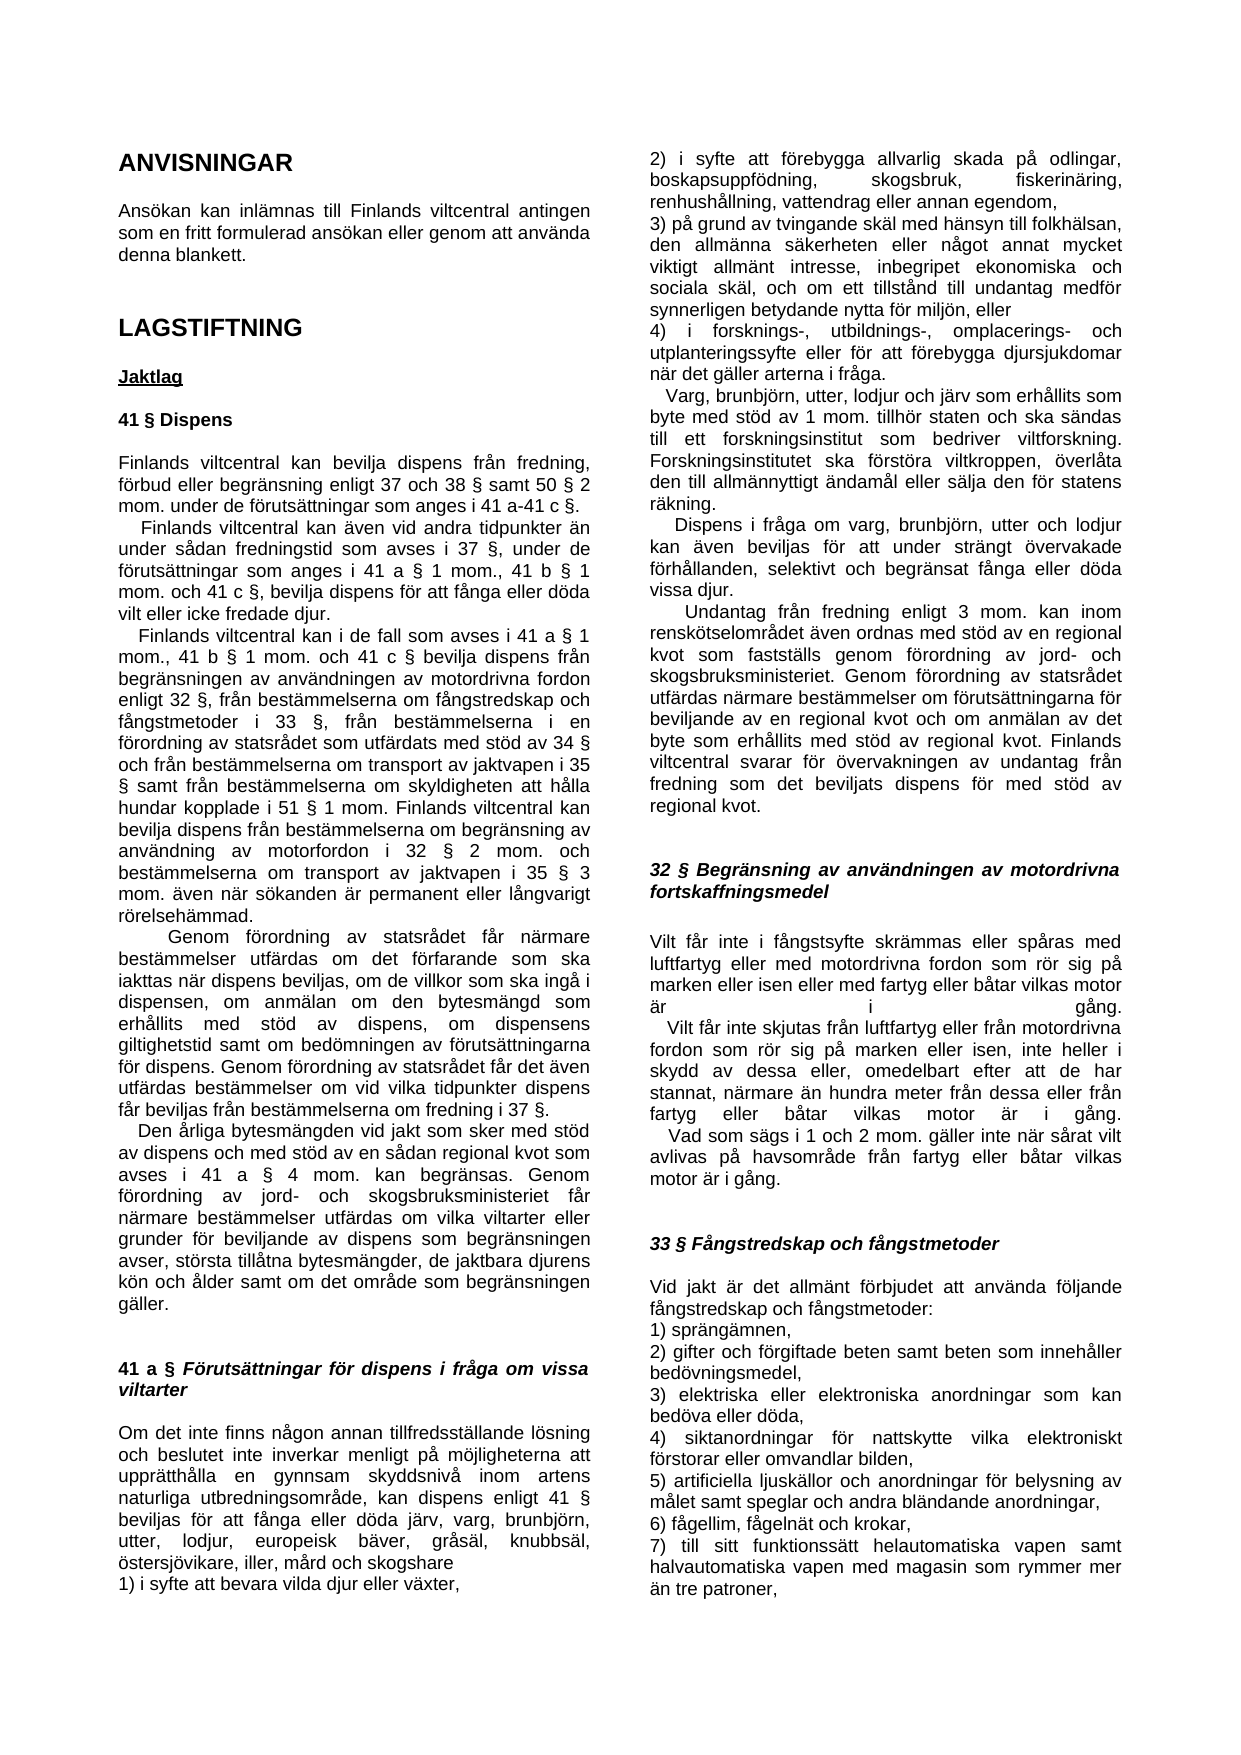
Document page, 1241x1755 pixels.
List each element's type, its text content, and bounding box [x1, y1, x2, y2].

text 1) sprängämnen, [649, 1319, 1122, 1340]
text 5) artificiella ljuskällor och anordningar för belysning av målet samt speglar och andra bländande anordningar, [649, 1470, 1122, 1513]
text Finlands viltcentral kan bevilja dispens från fredning, förbud eller begränsning enligt 37 och 38 § samt 50 § 2 mom. under de förutsättningar som anges i 41 a-41 c §. [118, 452, 591, 517]
text 32 § Begränsning av användningen av motordrivna fortskaffningsmedel [649, 859, 1122, 931]
text Vid jakt är det allmänt förbjudet att använda följande fångstredskap och fångstmetoder: [649, 1276, 1122, 1319]
text Finlands viltcentral kan i de fall som avses i 41 a § 1 mom., 41 b § 1 mom. och 41 c § bevilja dispens från begränsningen av användningen av motordrivna fordon enligt 32 §, från bestämmelserna om fångstredskap och fångstmetoder i 33 §, från bestämmelserna i en förordning av statsrådet som utfärdats med stöd av 34 § och från bestämmelserna om transport av jaktvapen i 35 § samt från bestämmelserna om skyldigheten att hålla hundar kopplade i 51 § 1 mom. Finlands viltcentral kan bevilja dispens från bestämmelserna om begränsning av användning av motorfordon i 32 § 2 mom. och bestämmelserna om transport av jaktvapen i 35 § 3 mom. även när sökanden är permanent eller långvarigt rörelsehämmad. [118, 624, 591, 926]
text 3) elektriska eller elektroniska anordningar som kan bedöva eller döda, [649, 1383, 1122, 1427]
text Den årliga bytesmängden vid jakt som sker med stöd av dispens och med stöd av en sådan regional kvot som avses i 41 a § 4 mom. kan begränsas. Genom förordning av jord- och skogsbruksministeriet får närmare bestämmelser utfärdas om vilka viltarter eller grunder för beviljande av dispens som begränsningen avser, största tillåtna bytesmängder, de jaktbara djurens kön och ålder samt om det område som begränsningen gäller. [118, 1120, 591, 1314]
text Dispens i fråga om varg, brunbjörn, utter och lodjur kan även beviljas för att under strängt övervakade förhållanden, selektivt och begränsat fånga eller döda vissa djur. [649, 514, 1122, 600]
text 2) gifter och förgiftade beten samt beten som innehåller bedövningsmedel, [649, 1340, 1122, 1383]
text 3) på grund av tvingande skäl med hänsyn till folkhälsan, den allmänna säkerheten eller något annat mycket viktigt allmänt intresse, inbegripet ekonomiska och sociala skäl, och om ett tillstånd till undantag medför synnerligen betydande nytta för miljön, eller [649, 212, 1122, 320]
text Ansökan kan inlämnas till Finlands viltcentral antingen som en fritt formulerad ansökan eller genom att använda denna blankett. [118, 200, 591, 265]
text 4) i forsknings-, utbildnings-, omplacerings- och utplanteringssyfte eller för att förebygga djursjukdomar när det gäller arterna i fråga. [649, 320, 1122, 385]
text LAGSTIFTNING [118, 313, 591, 342]
text 41 § Dispens [118, 409, 591, 430]
text Genom förordning av statsrådet får närmare bestämmelser utfärdas om det förfarande som ska iakttas när dispens beviljas, om de villkor som ska ingå i dispensen, om anmälan om den bytesmängd som erhållits med stöd av dispens, om dispensens giltighetstid samt om bedömningen av förutsättningarna för dispens. Genom förordning av statsrådet får det även utfärdas bestämmelser om vid vilka tidpunkter dispens får beviljas från bestämmelserna om fredning i 37 §. [118, 926, 591, 1120]
text Varg, brunbjörn, utter, lodjur och järv som erhållits som byte med stöd av 1 mom. tillhör staten och ska sändas till ett forskningsinstitut som bedriver viltforskning. Forskningsinstitutet ska förstöra viltkroppen, överlåta den till allmännyttigt ändamål eller sälja den för statens räkning. [649, 385, 1122, 514]
text 6) fågellim, fågelnät och krokar, [649, 1513, 1122, 1534]
text Finlands viltcentral kan även vid andra tidpunkter än under sådan fredningstid som avses i 37 §, under de förutsättningar som anges i 41 a § 1 mom., 41 b § 1 mom. och 41 c §, bevilja dispens för att fånga eller döda vilt eller icke fredade djur. [118, 517, 591, 624]
text ANVISNINGAR [118, 148, 591, 176]
text 7) till sitt funktionssätt helautomatiska vapen samt halvautomatiska vapen med magasin som rymmer mer än tre patroner, [649, 1534, 1122, 1599]
text 2) i syfte att förebygga allvarlig skada på odlingar, boskapsuppfödning, skogsbruk, fiskerinäring, renhushållning, vattendrag eller annan egendom, [649, 148, 1122, 212]
text Vilt får inte i fångstsyfte skrämmas eller spåras med luftfartyg eller med motordrivna fordon som rör sig på marken eller isen eller med fartyg eller båtar vilkas motor är i gång. Vilt får inte skjutas från luftfartyg eller från motordrivna fordon som rör sig på marken eller isen, inte heller i skydd av dessa eller, omedelbart efter att de har stannat, närmare än hundra meter från dessa eller från fartyg eller båtar vilkas motor är i gång. Vad som sägs i 1 och 2 mom. gäller inte när sårat vilt avlivas på havsområde från fartyg eller båtar vilkas motor är i gång. [649, 931, 1122, 1189]
text 1) i syfte att bevara vilda djur eller växter, [118, 1573, 591, 1595]
text Om det inte finns någon annan tillfredsställande lösning och beslutet inte inverkar menligt på möjligheterna att upprätthålla en gynnsam skyddsnivå inom artens naturliga utbredningsområde, kan dispens enligt 41 § beviljas för att fånga eller döda järv, varg, brunbjörn, utter, lodjur, europeisk bäver, gråsäl, knubbsäl, östersjövikare, iller, mård och skogshare [118, 1422, 591, 1573]
text 4) siktanordningar för nattskytte vilka elektroniskt förstorar eller omvandlar bilden, [649, 1427, 1122, 1470]
text 33 § Fångstredskap och fångstmetoder [649, 1233, 1122, 1254]
text Jaktlag [118, 366, 591, 387]
text Undantag från fredning enligt 3 mom. kan inom renskötselområdet även ordnas med stöd av en regional kvot som fastställs genom förordning av jord- och skogsbruksministeriet. Genom förordning av statsrådet utfärdas närmare bestämmelser om förutsättningarna för beviljande av en regional kvot och om anmälan av det byte som erhållits med stöd av regional kvot. Finlands viltcentral svarar för övervakningen av undantag från fredning som det beviljats dispens för med stöd av regional kvot. [649, 600, 1122, 816]
text 41 a § Förutsättningar för dispens i fråga om vissa viltarter [118, 1357, 591, 1401]
